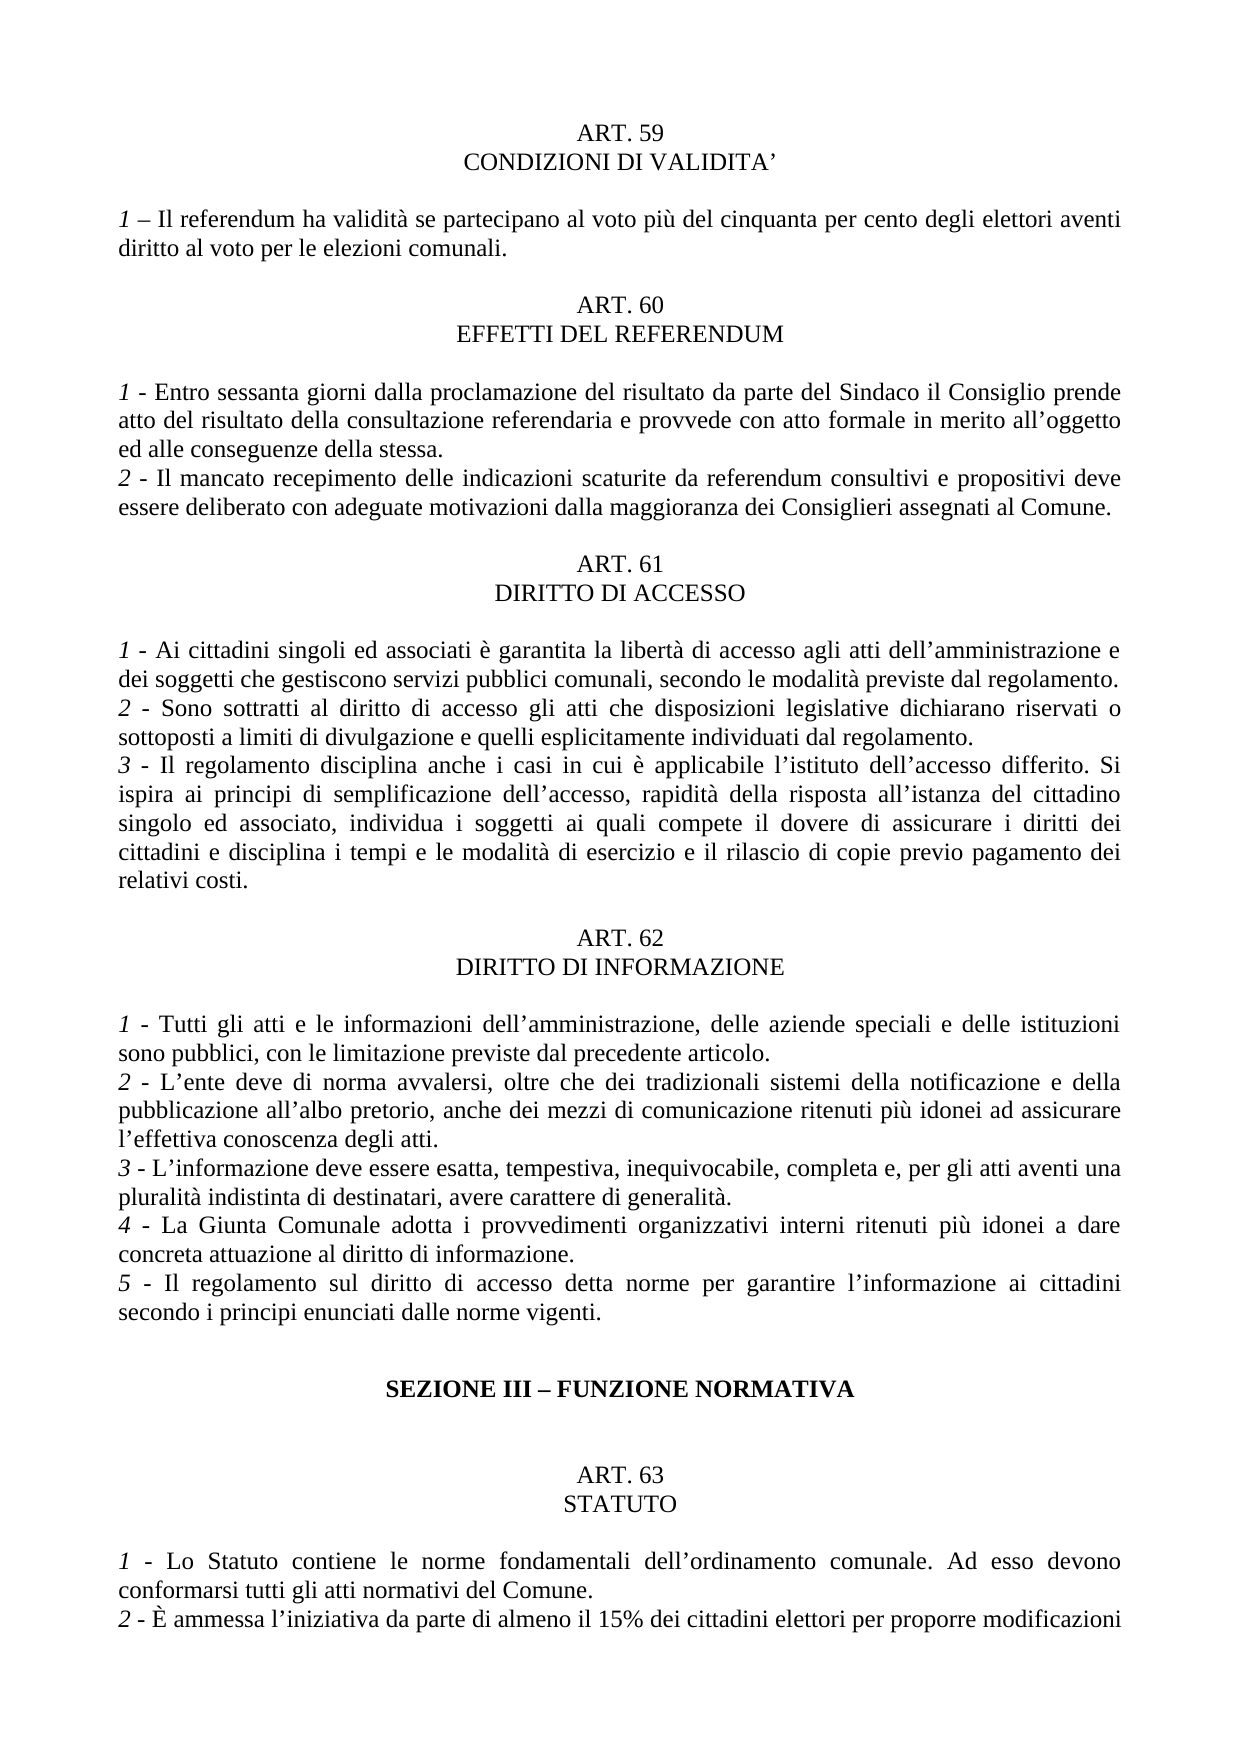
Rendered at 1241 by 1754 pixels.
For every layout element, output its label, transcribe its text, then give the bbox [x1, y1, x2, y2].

text STATUTO [118, 1489, 1122, 1517]
text 2 - L’ente deve di norma avvalersi, oltre che dei tradizionali sistemi della notificazione e della pubblicazione all’albo pretorio, anche dei mezzi di comunicazione ritenuti più idonei ad assicurare l’effettiva conoscenza degli atti. [118, 1067, 1122, 1153]
text 1 - Entro sessanta giorni dalla proclamazione del risultato da parte del Sindaco il Consiglio prende atto del risultato della consultazione referendaria e provvede con atto formale in merito all’oggetto ed alle conseguenze della stessa. [118, 377, 1122, 463]
text 3 - Il regolamento disciplina anche i casi in cui è applicabile l’istituto dell’accesso differito. Si ispira ai principi di semplificazione dell’accesso, rapidità della risposta all’istanza del cittadino singolo ed associato, individua i soggetti ai quali compete il dovere di assicurare i diritti dei cittadini e disciplina i tempi e le modalità di esercizio e il rilascio di copie previo pagamento dei relativi costi. [118, 751, 1122, 894]
subtitle SEZIONE III – FUNZIONE NORMATIVA [118, 1374, 1122, 1402]
text 4 - La Giunta Comunale adotta i provvedimenti organizzativi interni ritenuti più idonei a dare concreta attuazione al diritto di informazione. [118, 1211, 1122, 1268]
text 3 - L’informazione deve essere esatta, tempestiva, inequivocabile, completa e, per gli atti aventi una pluralità indistinta di destinatari, avere carattere di generalità. [118, 1153, 1122, 1211]
text ART. 62 [118, 923, 1122, 952]
text 1 - Tutti gli atti e le informazioni dell’amministrazione, delle aziende speciali e delle istituzioni sono pubblici, con le limitazione previste dal precedente articolo. [118, 1009, 1122, 1067]
text 5 - Il regolamento sul diritto di accesso detta norme per garantire l’informazione ai cittadini secondo i principi enunciati dalle norme vigenti. [118, 1268, 1122, 1326]
text DIRITTO DI ACCESSO [118, 578, 1122, 607]
subtitle ART. 60 [118, 291, 1122, 319]
text ART. 61 [118, 549, 1122, 578]
text 1 – Il referendum ha validità se partecipano al voto più del cinquanta per cento degli elettori aventi diritto al voto per le elezioni comunali. [118, 204, 1122, 262]
text ART. 59 [118, 118, 1122, 147]
text 2 - È ammessa l’iniziativa da parte di almeno il 15% dei cittadini elettori per proporre modificazioni [118, 1604, 1122, 1632]
text 1 - Ai cittadini singoli ed associati è garantita la libertà di accesso agli atti dell’amministrazione e dei soggetti che gestiscono servizi pubblici comunali, secondo le modalità previste dal regolamento. [118, 636, 1122, 693]
text 2 - Sono sottratti al diritto di accesso gli atti che disposizioni legislative dichiarano riservati o sottoposti a limiti di divulgazione e quelli esplicitamente individuati dal regolamento. [118, 693, 1122, 751]
text DIRITTO DI INFORMAZIONE [118, 952, 1122, 981]
text ART. 63 [118, 1460, 1122, 1489]
text 1 - Lo Statuto contiene le norme fondamentali dell’ordinamento comunale. Ad esso devono conformarsi tutti gli atti normativi del Comune. [118, 1546, 1122, 1604]
text EFFETTI DEL REFERENDUM [118, 319, 1122, 348]
text CONDIZIONI DI VALIDITA’ [118, 147, 1122, 176]
text 2 - Il mancato recepimento delle indicazioni scaturite da referendum consultivi e propositivi deve essere deliberato con adeguate motivazioni dalla maggioranza dei Consiglieri assegnati al Comune. [118, 463, 1122, 521]
